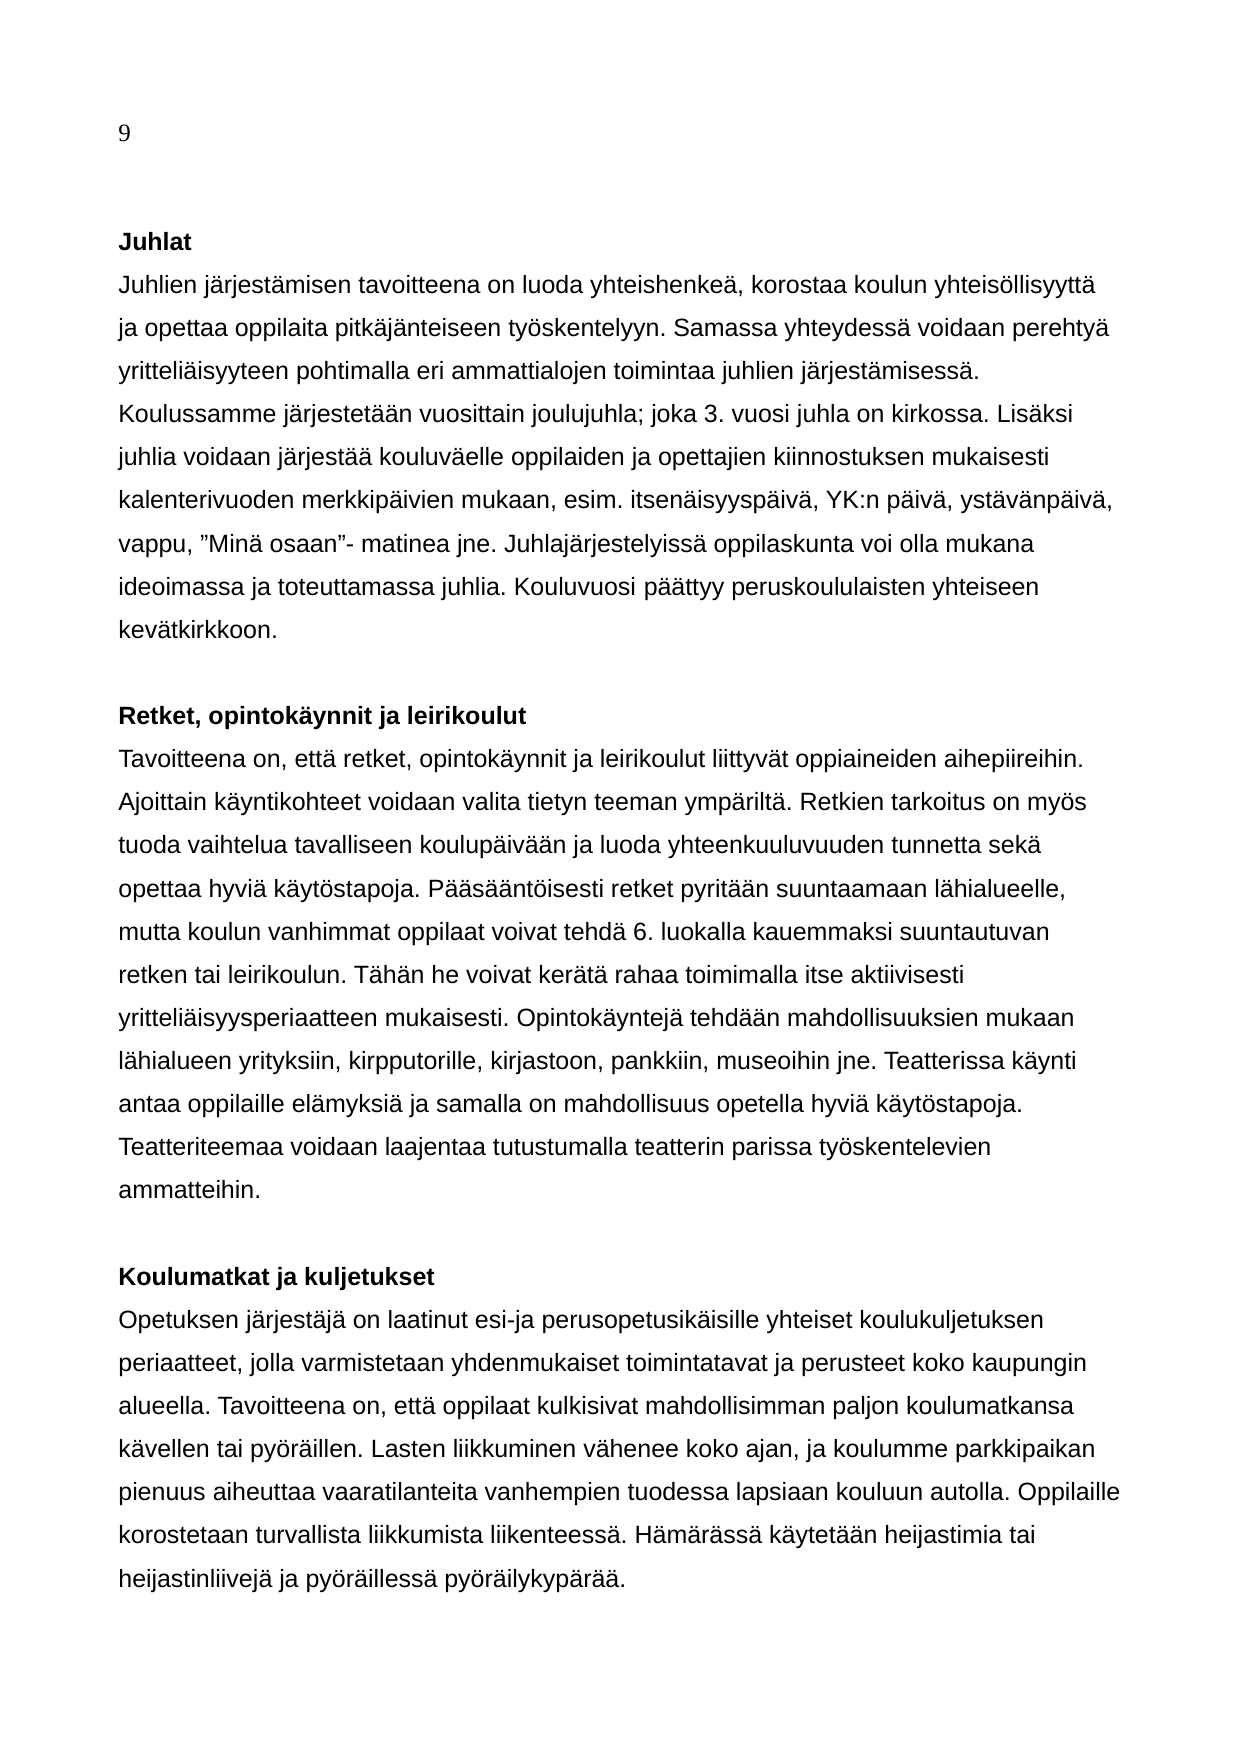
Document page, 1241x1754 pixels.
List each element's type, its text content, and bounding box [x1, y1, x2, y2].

text Juhlat [118, 227, 1122, 255]
text Opetuksen järjestäjä on laatinut esi-ja perusopetusikäisille yhteiset koulukuljetuksen periaatteet, jolla varmistetaan yhdenmukaiset toimintatavat ja perusteet koko kaupungin alueella. Tavoitteena on, että oppilaat kulkisivat mahdollisimman paljon koulumatkansa kävellen tai pyöräillen. Lasten liikkuminen vähenee koko ajan, ja koulumme parkkipaikan pienuus aiheuttaa vaaratilanteita vanhempien tuodessa lapsiaan kouluun autolla. Oppilaille korostetaan turvallista liikkumista liikenteessä. Hämärässä käytetään heijastimia tai heijastinliivejä ja pyöräillessä pyöräilykypärää. [118, 1305, 1122, 1592]
text Juhlien järjestämisen tavoitteena on luoda yhteishenkeä, korostaa koulun yhteisöllisyyttä ja opettaa oppilaita pitkäjänteiseen työskentelyyn. Samassa yhteydessä voidaan perehtyä yritteliäisyyteen pohtimalla eri ammattialojen toimintaa juhlien järjestämisessä. Koulussamme järjestetään vuosittain joulujuhla; joka 3. vuosi juhla on kirkossa. Lisäksi juhlia voidaan järjestää kouluväelle oppilaiden ja opettajien kiinnostuksen mukaisesti kalenterivuoden merkkipäivien mukaan, esim. itsenäisyyspäivä, YK:n päivä, ystävänpäivä, vappu, ”Minä osaan”- matinea jne. Juhlajärjestelyissä oppilaskunta voi olla mukana ideoimassa ja toteuttamassa juhlia. Kouluvuosi päättyy peruskoululaisten yhteiseen kevätkirkkoon. [118, 270, 1122, 643]
text Retket, opintokäynnit ja leirikoulut [118, 701, 1122, 730]
text Tavoitteena on, että retket, opintokäynnit ja leirikoulut liittyvät oppiaineiden aihepiireihin. Ajoittain käyntikohteet voidaan valita tietyn teeman ympäriltä. Retkien tarkoitus on myös tuoda vaihtelua tavalliseen koulupäivään ja luoda yhteenkuuluvuuden tunnetta sekä opettaa hyviä käytöstapoja. Pääsääntöisesti retket pyritään suuntaamaan lähialueelle, mutta koulun vanhimmat oppilaat voivat tehdä 6. luokalla kauemmaksi suuntautuvan retken tai leirikoulun. Tähän he voivat kerätä rahaa toimimalla itse aktiivisesti yritteliäisyysperiaatteen mukaisesti. Opintokäyntejä tehdään mahdollisuuksien mukaan lähialueen yrityksiin, kirpputorille, kirjastoon, pankkiin, museoihin jne. Teatterissa käynti antaa oppilaille elämyksiä ja samalla on mahdollisuus opetella hyviä käytöstapoja. Teatteriteemaa voidaan laajentaa tutustumalla teatterin parissa työskentelevien ammatteihin. [118, 744, 1122, 1204]
text Koulumatkat ja kuljetukset [118, 1262, 1122, 1290]
